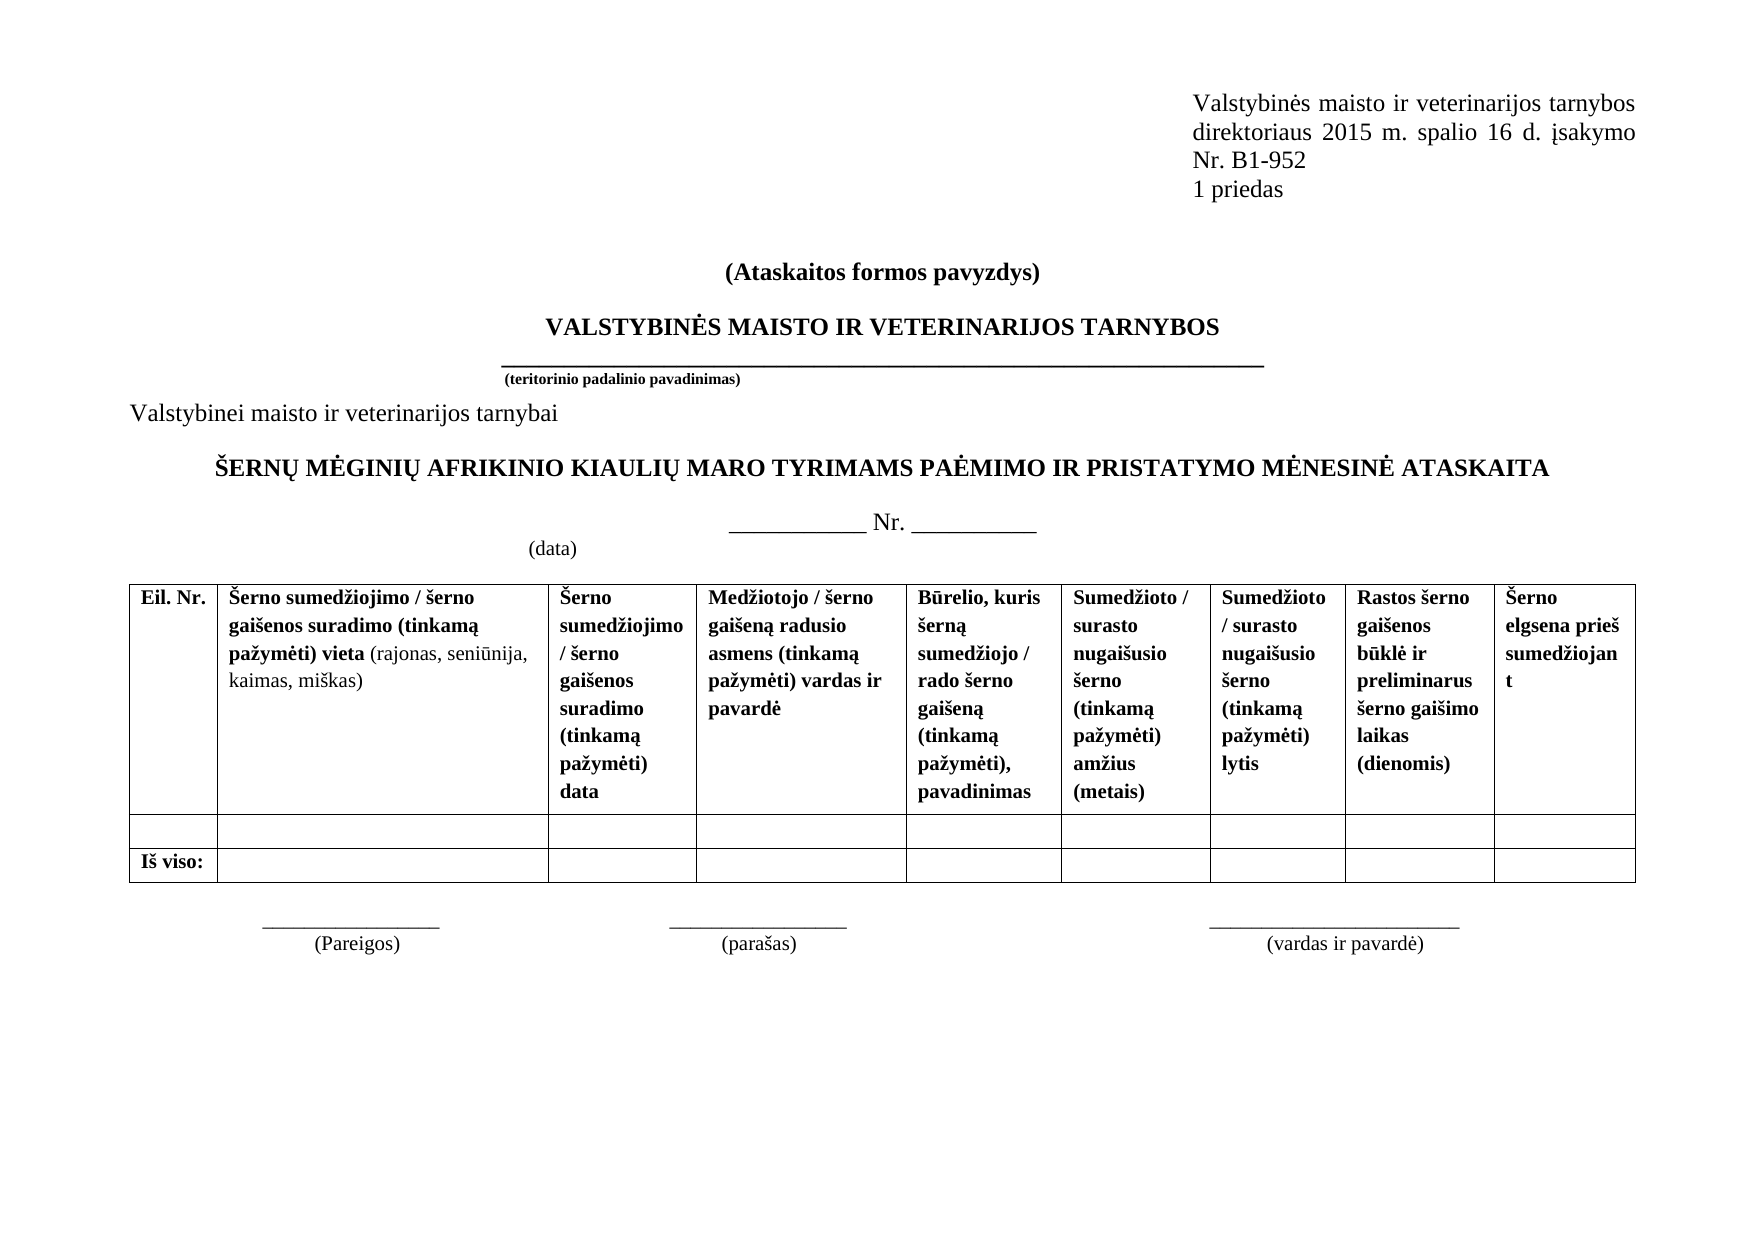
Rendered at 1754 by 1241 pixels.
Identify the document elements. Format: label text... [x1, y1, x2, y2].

text (Ataskaitos formos pavyzdys) [129, 257, 1636, 286]
table_header Būrelio, kuris šerną sumedžiojo / rado šerno gaišeną (tinkamą pažymėti), pavadinimas [907, 585, 1061, 813]
table_cell [549, 849, 696, 882]
table_header Šerno elgsena prieš sumedžiojant [1495, 585, 1635, 813]
text ___________ Nr. __________ [129, 507, 1636, 536]
text (teritorinio padalinio pavadinimas) [129, 369, 1636, 398]
table_cell [907, 849, 1061, 882]
table_cell [1062, 815, 1210, 847]
table_cell [549, 815, 696, 847]
table_cell [130, 815, 217, 847]
text 1 priedas [1192, 174, 1636, 203]
table_cell [1062, 849, 1210, 882]
table_header Sumedžioto / surasto nugaišusio šerno (tinkamą pažymėti) amžius (metais) [1062, 585, 1210, 813]
table_header Rastos šerno gaišenos būklė ir preliminarus šerno gaišimo laikas (dienomis) [1346, 585, 1494, 813]
table_cell [1211, 815, 1345, 847]
text _____________________________________________________________ [129, 341, 1636, 369]
text (Pareigos) (parašas) (vardas ir pavardė) [264, 931, 1636, 955]
table_cell [1211, 849, 1345, 882]
text Valstybinės maisto ir veterinarijos tarnybos direktoriaus 2015 m. spalio 16 d. įsakymo Nr. B1-952 [1192, 88, 1636, 174]
text ŠERNŲ MĖGINIŲ AFRIKINIO KIAULIŲ MARO TYRIMAMS PAĖMIMO IR PRISTATYMO MĖNESINĖ ATASKAITA [129, 453, 1636, 482]
text Valstybinei maisto ir veterinarijos tarnybai [129, 398, 1636, 427]
table_cell [697, 849, 906, 882]
table_cell [1346, 849, 1494, 882]
table_cell [218, 815, 548, 847]
table_header Eil. Nr. [130, 585, 217, 813]
text VALSTYBINĖS MAISTO IR VETERINARIJOS TARNYBOS [129, 312, 1636, 341]
table_cell Iš viso: [130, 849, 217, 882]
table_header Šerno sumedžiojimo / šerno gaišenos suradimo (tinkamą pažymėti) data [549, 585, 696, 813]
table_cell [1346, 815, 1494, 847]
table_cell [907, 815, 1061, 847]
table_cell [1495, 849, 1635, 882]
table_cell [697, 815, 906, 847]
text (data) [129, 536, 1636, 560]
table_cell [218, 849, 548, 882]
table_header Medžiotojo / šerno gaišeną radusio asmens (tinkamą pažymėti) vardas ir pavardė [697, 585, 906, 813]
table_header Sumedžioto / surasto nugaišusio šerno (tinkamą pažymėti) lytis [1211, 585, 1345, 813]
table_cell [1495, 815, 1635, 847]
text _________________ _________________ ________________________ [262, 907, 1636, 931]
table_header Šerno sumedžiojimo / šerno gaišenos suradimo (tinkamą pažymėti) vieta (rajonas, seniūnija, kaimas, miškas) [218, 585, 548, 813]
